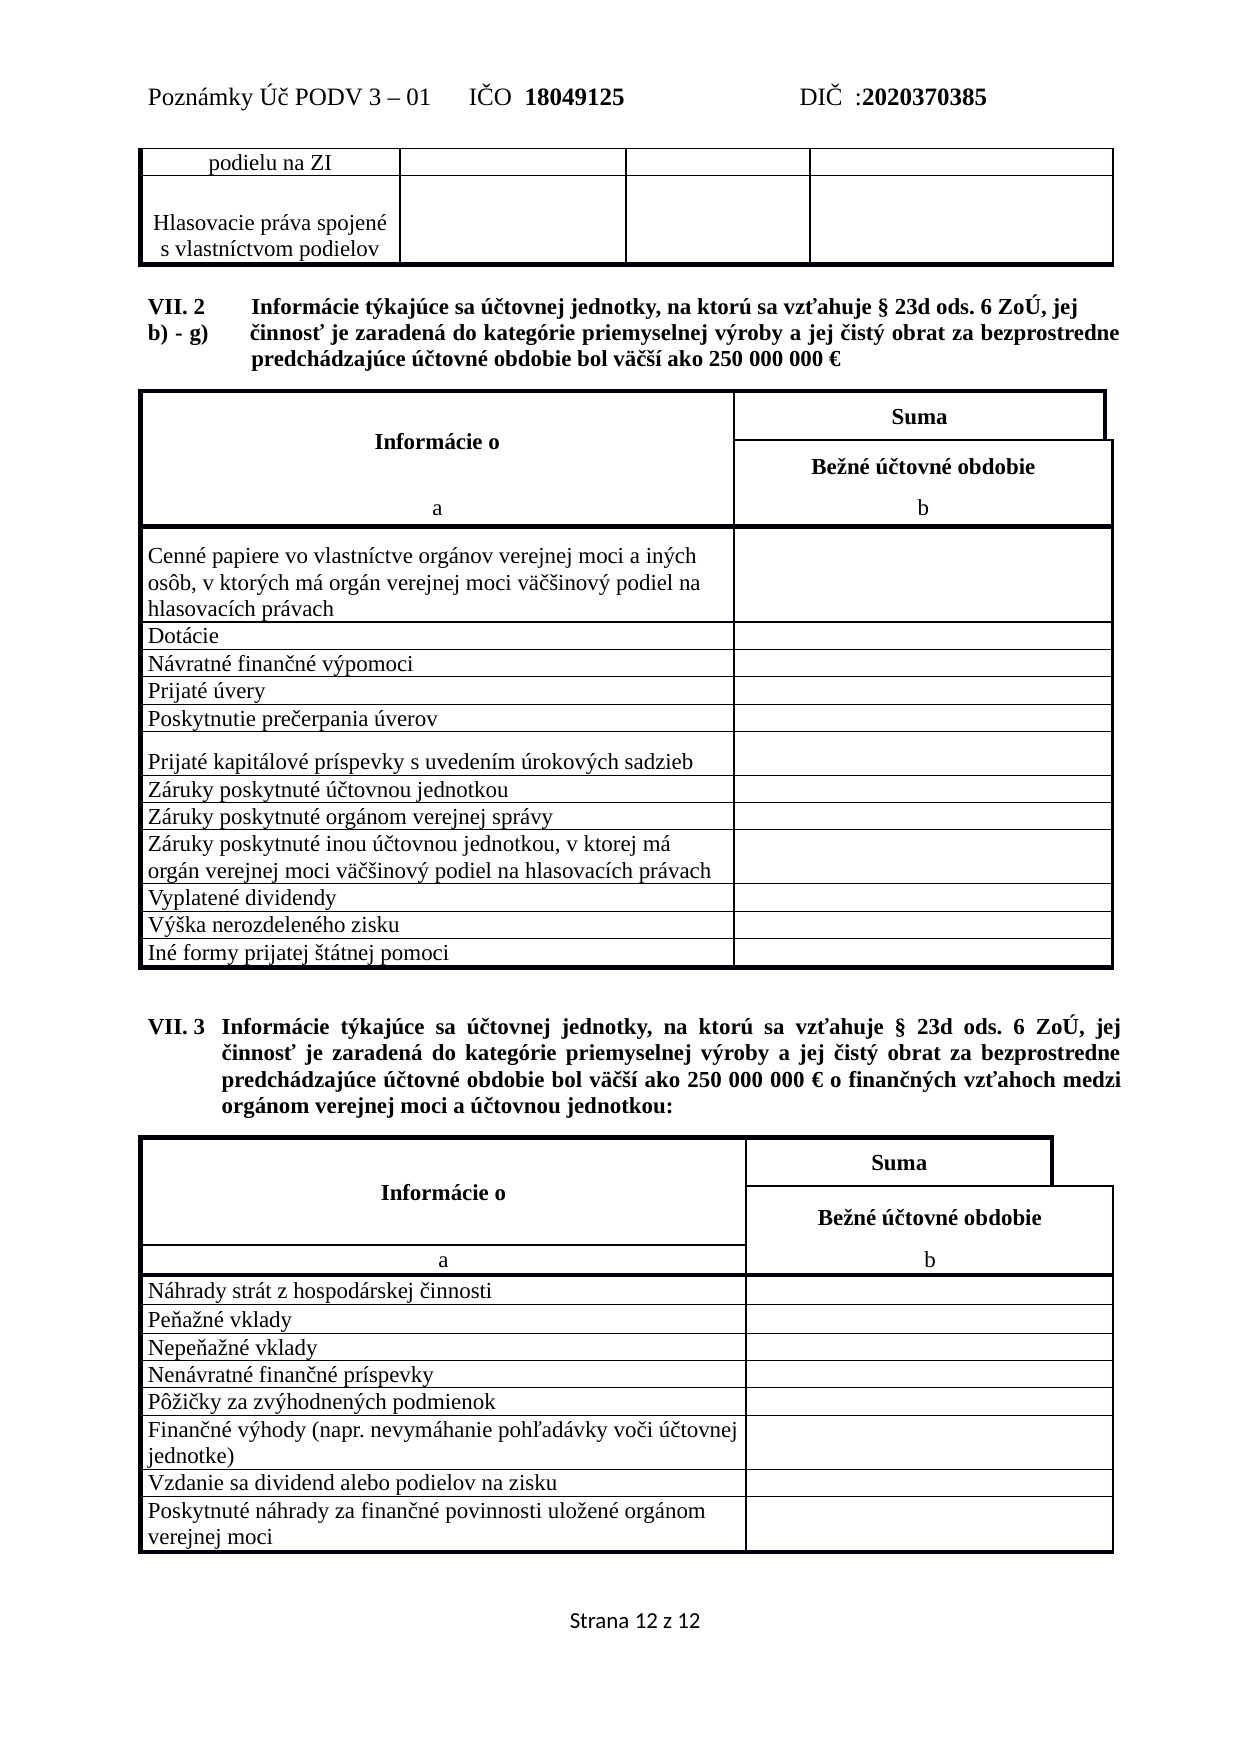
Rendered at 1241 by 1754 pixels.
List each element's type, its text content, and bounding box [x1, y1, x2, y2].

table_cell [735, 803, 1111, 829]
table_cell [735, 776, 1111, 802]
table_cell [747, 1388, 1112, 1415]
table_cell [401, 149, 625, 175]
table_header Informácie o [143, 1140, 745, 1244]
table_cell a [143, 490, 733, 524]
table_cell Záruky poskytnuté inou účtovnou jednotkou, v ktorej má orgán verejnej moci väčšinový podiel na hlasovacích právach [143, 830, 733, 883]
table_header Suma [735, 393, 1103, 439]
table_cell Bežné účtovné obdobie [747, 1187, 1112, 1244]
table_cell Pôžičky za zvýhodnených podmienok [143, 1388, 745, 1415]
table_cell a [143, 1246, 745, 1272]
table_cell podielu na ZI [143, 149, 399, 175]
table_cell [747, 1277, 1112, 1303]
table_cell Prijaté kapitálové príspevky s uvedením úrokových sadzieb [143, 732, 733, 774]
table_cell [747, 1470, 1112, 1496]
text VII. 2 Informácie týkajúce sa účtovnej jednotky, na ktorú sa vzťahuje § 23d ods. 6 ZoÚ, jej [148, 293, 1122, 319]
table_cell [735, 732, 1111, 774]
table_cell [627, 176, 809, 262]
table_cell Nepeňažné vklady [143, 1334, 745, 1360]
table_cell [747, 1416, 1112, 1468]
table_cell [811, 176, 1112, 262]
table_cell [747, 1334, 1112, 1360]
table_cell b [735, 490, 1111, 524]
table_cell Peňažné vklady [143, 1305, 745, 1332]
table_cell Výška nerozdeleného zisku [143, 912, 733, 938]
table_cell Náhrady strát z hospodárskej činnosti [143, 1277, 745, 1303]
text VII. 3 Informácie týkajúce sa účtovnej jednotky, na ktorú sa vzťahuje § 23d ods. 6 ZoÚ, jej činnosť je zaradená do kategórie priemyselnej výroby a jej čistý obrat za bezprostredne predchádzajúce účtovné obdobie bol väčší ako 250 000 000 € o finančných vzťahoch medzi orgánom verejnej moci a účtovnou jednotkou: [148, 1013, 1122, 1118]
table_cell [747, 1361, 1112, 1387]
table_cell [735, 529, 1111, 621]
table_cell Záruky poskytnuté účtovnou jednotkou [143, 776, 733, 802]
table_cell Iné formy prijatej štátnej pomoci [143, 939, 733, 965]
table_cell Návratné finančné výpomoci [143, 650, 733, 676]
table_cell Poskytnutie prečerpania úverov [143, 705, 733, 731]
table_cell Cenné papiere vo vlastníctve orgánov verejnej moci a iných osôb, v ktorých má orgán verejnej moci väčšinový podiel na hlasovacích právach [143, 529, 733, 621]
table_cell [735, 677, 1111, 704]
table_cell Hlasovacie práva spojené s vlastníctvom podielov [143, 176, 399, 262]
table_cell [735, 830, 1111, 883]
table_cell Poskytnuté náhrady za finančné povinnosti uložené orgánom verejnej moci [143, 1497, 745, 1549]
table_cell b [747, 1244, 1112, 1272]
table_cell [747, 1305, 1112, 1332]
table_header [1054, 1135, 1113, 1185]
table_cell [627, 149, 809, 175]
table_cell Finančné výhody (napr. nevymáhanie pohľadávky voči účtovnej jednotke) [143, 1416, 745, 1468]
table_cell [735, 884, 1111, 911]
table_cell [811, 149, 1112, 175]
text b) - g) činnosť je zaradená do kategórie priemyselnej výroby a jej čistý obrat za bezprostredne predchádzajúce účtovné obdobie bol väčší ako 250 000 000 € [148, 319, 1122, 372]
table_cell [735, 650, 1111, 676]
table_cell [735, 623, 1111, 649]
table_header Suma [747, 1140, 1050, 1185]
table_cell [747, 1497, 1112, 1549]
table_cell Dotácie [143, 623, 733, 649]
table_cell Záruky poskytnuté orgánom verejnej správy [143, 803, 733, 829]
table_header Informácie o [143, 393, 733, 490]
table_cell Vyplatené dividendy [143, 884, 733, 911]
table_cell [735, 939, 1111, 965]
table_cell Vzdanie sa dividend alebo podielov na zisku [143, 1470, 745, 1496]
table_cell [735, 705, 1111, 731]
table_header [1107, 389, 1112, 439]
table_cell [735, 912, 1111, 938]
table_cell Prijaté úvery [143, 677, 733, 704]
table_cell Nenávratné finančné príspevky [143, 1361, 745, 1387]
table_cell Bežné účtovné obdobie [735, 441, 1111, 490]
table_cell [401, 176, 625, 262]
